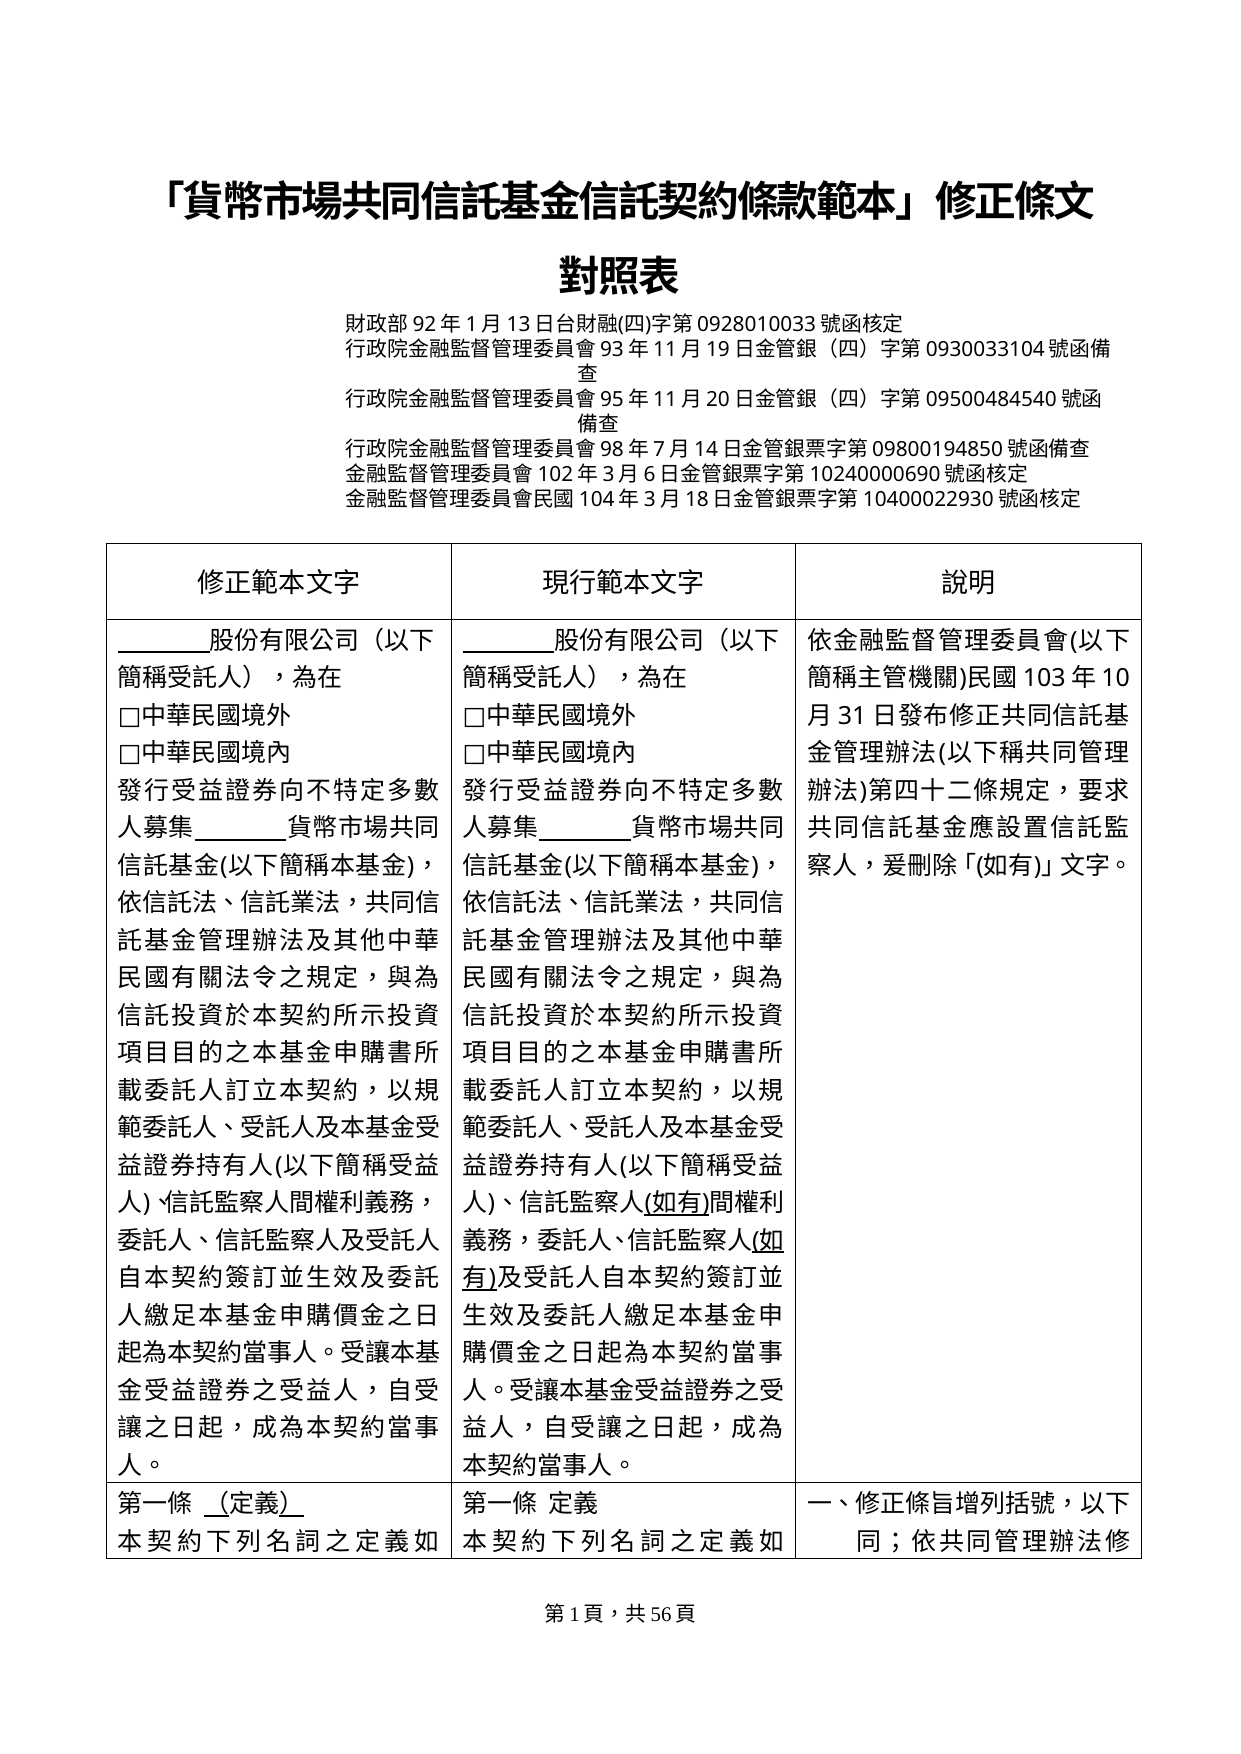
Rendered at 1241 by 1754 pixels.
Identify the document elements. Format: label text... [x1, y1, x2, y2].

table_cell 第一條 （定義） 本契約下列名詞之定義如 [107, 1483, 451, 1558]
text 財政部92年1月13日台財融(四)字第0928010033號函核定 [346, 311, 1122, 336]
text 行政院金融監督管理委員會98年7月14日金管銀票字第09800194850號函備查 [346, 436, 1122, 461]
table_cell 股份有限公司（以下簡稱受託人），為在 □中華民國境外 □中華民國境內 發行受益證券向不特定多數人募集 貨幣市場共同信託基金(以下簡稱本基金)，依信託法、信託業法，共同信託基金管理辦法及其他中華民國有關法令之規定，與為信託投資於本契約所示投資項目目的之本基金申購書所載委託人訂立本契約，以規範委託人、受託人及本基金受益證券持有人(以下簡稱受益人)、信託監察人(如有)間權利義務，委託人、信託監察人(如有)及受託人自本契約簽訂並生效及委託人繳足本基金申購價金之日起為本契約當事人。受讓本基金受益證券之受益人，自受讓之日起，成為本契約當事人。 [452, 620, 795, 1482]
table_cell 股份有限公司（以下簡稱受託人），為在 □中華民國境外 □中華民國境內 發行受益證券向不特定多數人募集 貨幣市場共同信託基金(以下簡稱本基金)，依信託法、信託業法，共同信託基金管理辦法及其他中華民國有關法令之規定，與為信託投資於本契約所示投資項目目的之本基金申購書所載委託人訂立本契約，以規範委託人、受託人及本基金受益證券持有人(以下簡稱受益人)、信託監察人間權利義務，委託人、信託監察人及受託人自本契約簽訂並生效及委託人繳足本基金申購價金之日起為本契約當事人。受讓本基金受益證券之受益人，自受讓之日起，成為本契約當事人。 [107, 620, 451, 1482]
text 行政院金融監督管理委員會93年11月19日金管銀（四）字第0930033104號函備查 [346, 336, 1122, 386]
text 「貨幣市場共同信託基金信託契約條款範本」修正條文 [118, 161, 1122, 236]
text 行政院金融監督管理委員會95年11月20日金管銀（四）字第09500484540號函備查 [346, 386, 1122, 436]
text 金融監督管理委員會民國104年3月18日金管銀票字第10400022930號函核定 [345, 486, 1122, 511]
table_cell 依金融監督管理委員會(以下簡稱主管機關)民國103年10月31日發布修正共同信託基金管理辦法(以下稱共同管理辦法)第四十二條規定，要求共同信託基金應設置信託監察人，爰刪除「(如有)」文字。 [796, 620, 1141, 1482]
table_header 說明 [796, 544, 1141, 618]
text 對照表 [118, 236, 1122, 311]
table_header 現行範本文字 [452, 544, 795, 618]
table_header 修正範本文字 [107, 544, 451, 618]
text 金融監督管理委員會102年3月6日金管銀票字第10240000690號函核定 [346, 461, 1122, 486]
table_cell 一、修正條旨增列括號，以下同；依共同管理辦法修 [796, 1483, 1141, 1558]
table_cell 第一條 定義 本契約下列名詞之定義如 [452, 1483, 795, 1558]
